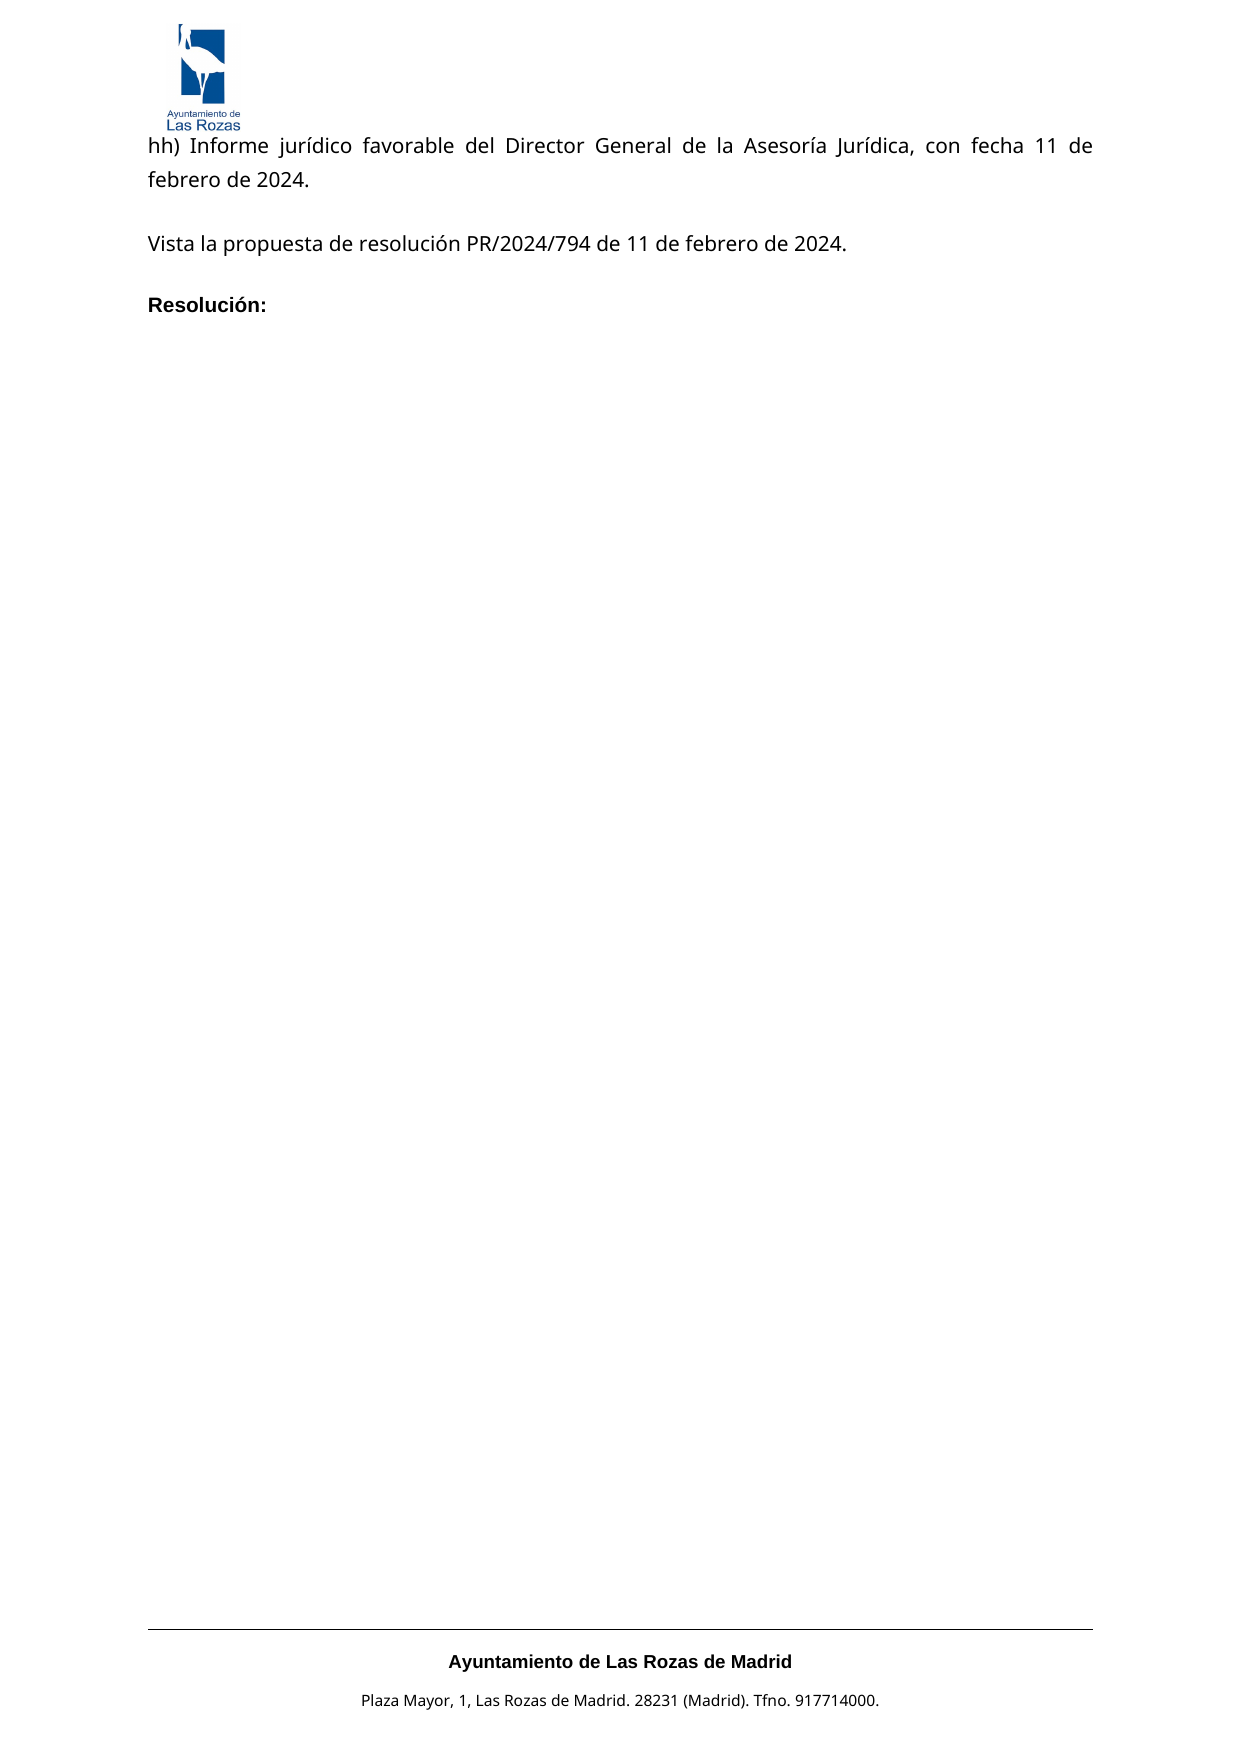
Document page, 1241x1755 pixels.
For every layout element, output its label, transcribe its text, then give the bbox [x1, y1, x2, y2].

text Vista la propuesta de resolución PR/2024/794 de 11 de febrero de 2024. [148, 229, 1220, 257]
subtitle Resolución: [148, 293, 1220, 317]
text hh) Informe jurídico favorable del Director General de la Asesoría Jurídica, con fecha 11 de febrero de 2024. [148, 131, 1093, 194]
